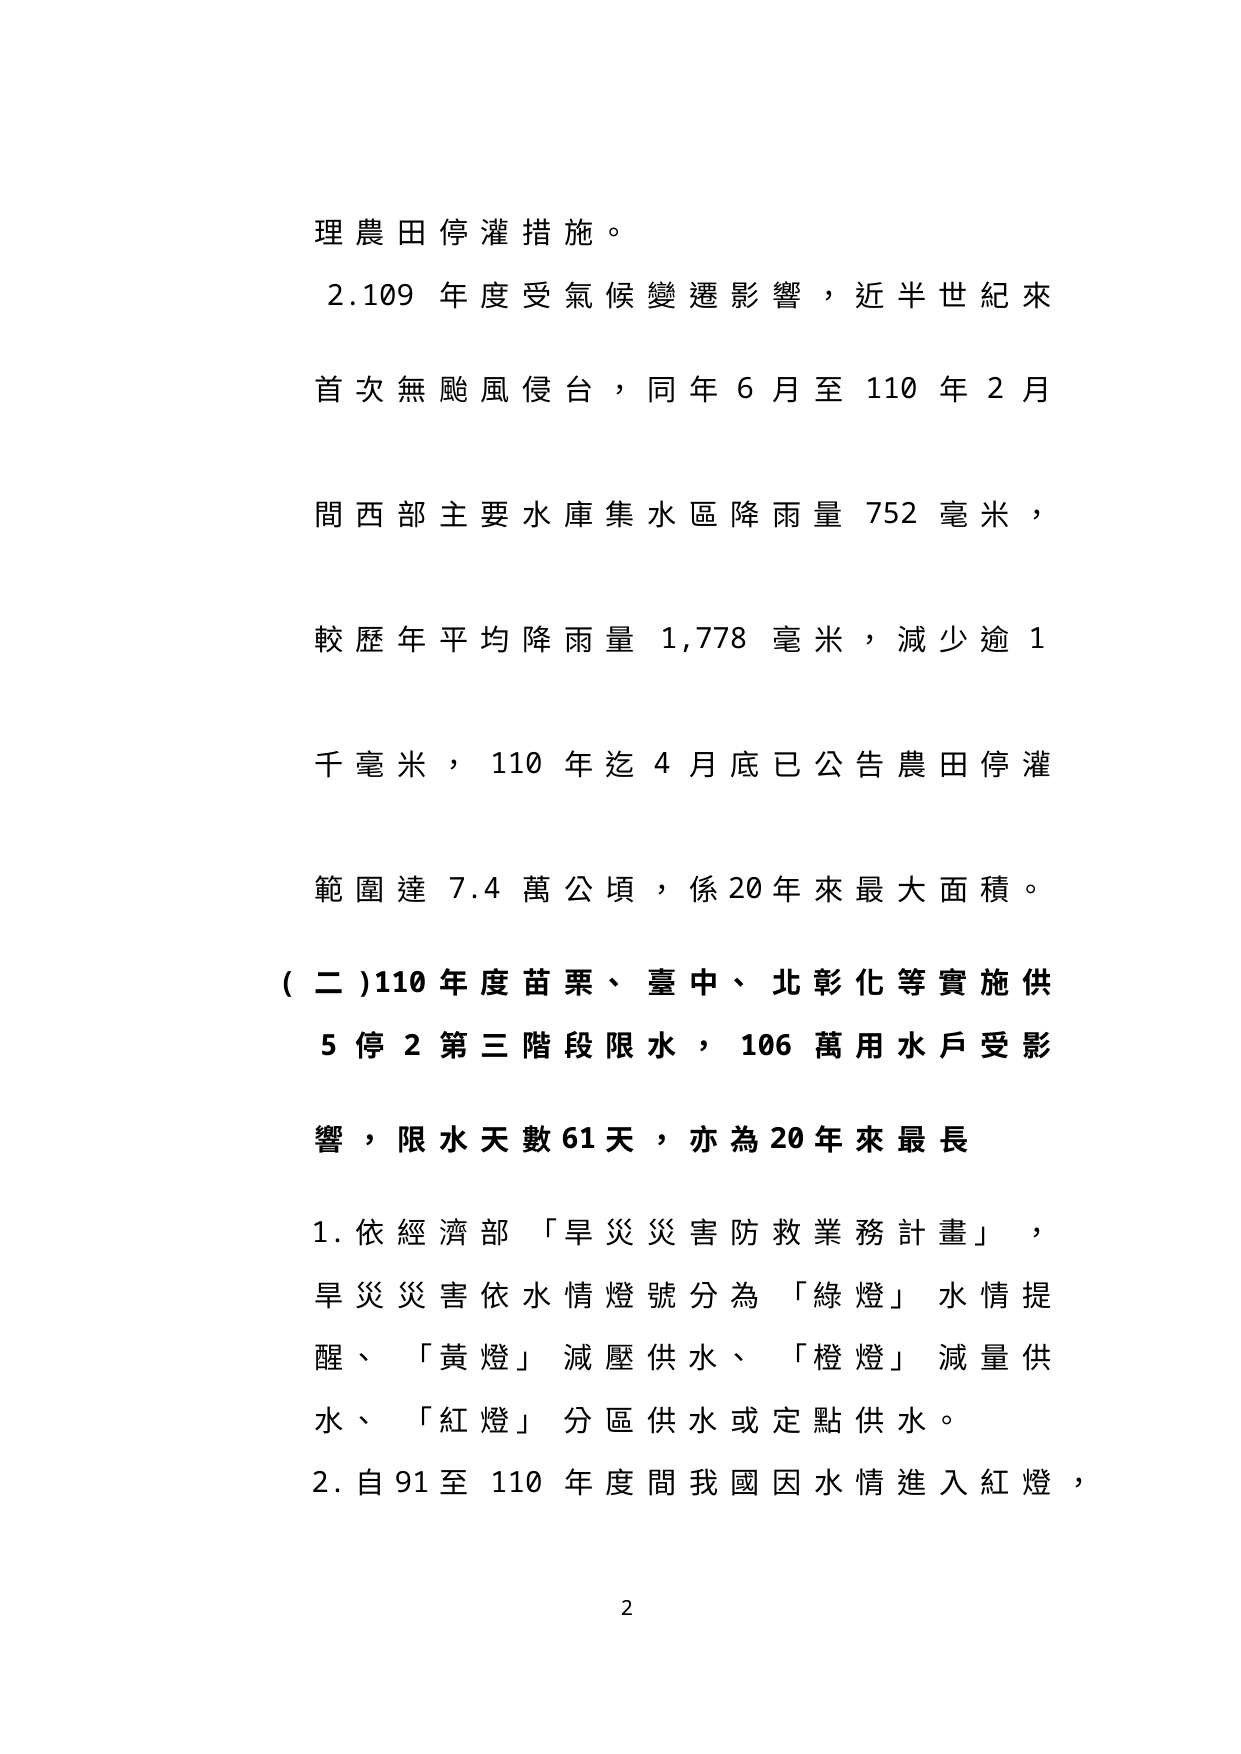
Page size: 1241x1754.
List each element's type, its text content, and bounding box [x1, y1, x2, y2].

text 2.109年度受氣候變遷影響，近半世紀來首次無颱風侵台，同年6月至110年2月間西部主要水庫集水區降雨量752毫米，較歷年平均降雨量1,778毫米，減少逾1千毫米，110年迄4月底已公告農田停灌範圍達7.4萬公頃，係20年來最大面積。 [271, 252, 1058, 939]
text (二)110年度苗栗、臺中、北彰化等實施供5停2第三階段限水，106萬用水戶受影響，限水天數61天，亦為20年來最長 [242, 939, 1058, 1189]
text 2.自91至110年度間我國因水情進入紅燈，計有91、104及110年度等3次配合實施分區供水等抗旱措施，並以今(110)年3月因永和山、鯉魚潭及德基等水庫之蓄水率均低於2成，自4月6日起就苗栗、臺中及北彰化地區起實施供5停2第三階段限水措施(嗣於6月6日取消)，限水期間達61天，係20年來最長限水時間。 [271, 1439, 1058, 1502]
text 1.依經濟部「旱災災害防救業務計畫」，旱災災害依水情燈號分為「綠燈」水情提醒、「黃燈」減壓供水、「橙燈」減量供水、「紅燈」分區供水或定點供水。 [271, 1189, 1058, 1439]
text 理農田停灌措施。 [271, 189, 1058, 252]
